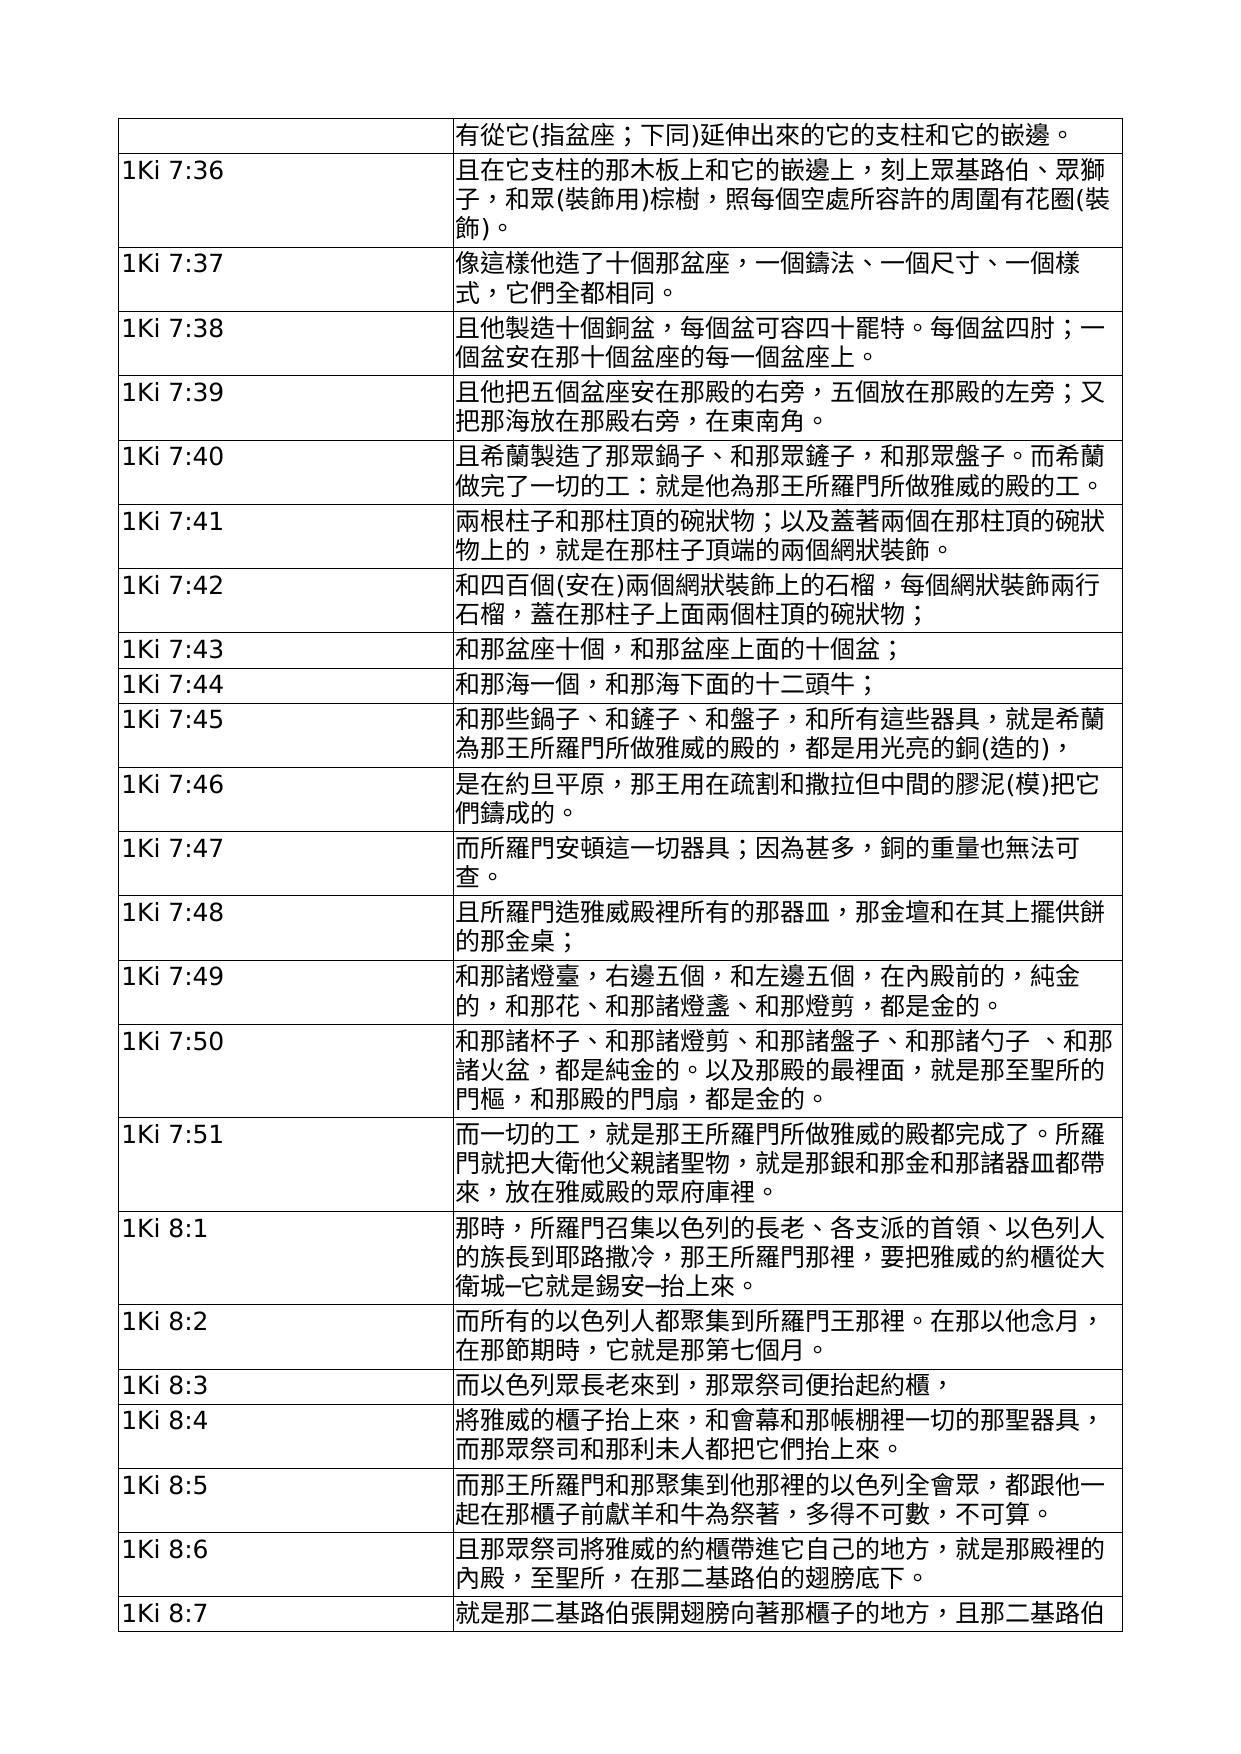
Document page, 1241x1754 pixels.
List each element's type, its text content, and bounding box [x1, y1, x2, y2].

table_cell 和那盆座十個，和那盆座上面的十個盆； [454, 633, 1122, 667]
table_cell 而所有的以色列人都聚集到所羅門王那裡。在那以他念月，在那節期時，它就是那第七個月。 [454, 1305, 1122, 1368]
table_cell 兩根柱子和那柱頂的碗狀物；以及蓋著兩個在那柱頂的碗狀物上的，就是在那柱子頂端的兩個網狀裝飾。 [454, 505, 1122, 568]
table_cell 1Ki 7:45 [119, 704, 453, 767]
table_cell 1Ki 8:7 [119, 1597, 453, 1631]
table_cell 1Ki 7:51 [119, 1118, 453, 1211]
table_cell 1Ki 7:49 [119, 961, 453, 1024]
table_cell 1Ki 8:2 [119, 1305, 453, 1368]
table_cell 將雅威的櫃子抬上來，和會幕和那帳棚裡一切的那聖器具，而那眾祭司和那利未人都把它們抬上來。 [454, 1405, 1122, 1468]
table_cell 1Ki 7:43 [119, 633, 453, 667]
table_cell 且他把五個盆座安在那殿的右旁，五個放在那殿的左旁；又把那海放在那殿右旁，在東南角。 [454, 376, 1122, 439]
table_cell 1Ki 8:6 [119, 1533, 453, 1596]
table_cell 且所羅門造雅威殿裡所有的那器皿，那金壇和在其上擺供餅的那金桌； [454, 896, 1122, 959]
table_cell 就是那二基路伯張開翅膀向著那櫃子的地方，且那二基路伯 [454, 1597, 1122, 1631]
table_cell 1Ki 7:47 [119, 832, 453, 895]
table_cell 1Ki 7:36 [119, 154, 453, 247]
table_cell 1Ki 8:3 [119, 1370, 453, 1403]
table_cell 1Ki 8:1 [119, 1212, 453, 1304]
table_cell 而那王所羅門和那聚集到他那裡的以色列全會眾，都跟他一起在那櫃子前獻羊和牛為祭著，多得不可數，不可算。 [454, 1469, 1122, 1532]
table_cell 和四百個(安在)兩個網狀裝飾上的石榴，每個網狀裝飾兩行石榴，蓋在那柱子上面兩個柱頂的碗狀物； [454, 569, 1122, 632]
table_cell 1Ki 7:44 [119, 669, 453, 702]
table_cell 1Ki 7:38 [119, 312, 453, 375]
table_cell 有從它(指盆座；下同)延伸出來的它的支柱和它的嵌邊。 [454, 119, 1122, 153]
table_cell 1Ki 8:5 [119, 1469, 453, 1532]
table_cell [119, 119, 453, 153]
table_cell 1Ki 7:37 [119, 248, 453, 311]
table_cell 且那眾祭司將雅威的約櫃帶進它自己的地方，就是那殿裡的內殿，至聖所，在那二基路伯的翅膀底下。 [454, 1533, 1122, 1596]
table_cell 1Ki 7:42 [119, 569, 453, 632]
table_cell 和那海一個，和那海下面的十二頭牛； [454, 669, 1122, 702]
table_cell 和那諸燈臺，右邊五個，和左邊五個，在內殿前的，純金的，和那花、和那諸燈盞、和那燈剪，都是金的。 [454, 961, 1122, 1024]
table_cell 和那些鍋子、和鏟子、和盤子，和所有這些器具，就是希蘭為那王所羅門所做雅威的殿的，都是用光亮的銅(造的)， [454, 704, 1122, 767]
table_cell 而一切的工，就是那王所羅門所做雅威的殿都完成了。所羅門就把大衛他父親諸聖物，就是那銀和那金和那諸器皿都帶來，放在雅威殿的眾府庫裡。 [454, 1118, 1122, 1211]
table_cell 是在約旦平原，那王用在疏割和撒拉但中間的膠泥(模)把它們鑄成的。 [454, 768, 1122, 831]
table_cell 1Ki 7:40 [119, 441, 453, 504]
table_cell 1Ki 7:39 [119, 376, 453, 439]
table_cell 像這樣他造了十個那盆座，一個鑄法、一個尺寸、一個樣式，它們全都相同。 [454, 248, 1122, 311]
table_cell 而以色列眾長老來到，那眾祭司便抬起約櫃， [454, 1370, 1122, 1403]
table_cell 1Ki 7:41 [119, 505, 453, 568]
table_cell 1Ki 7:46 [119, 768, 453, 831]
table_cell 而所羅門安頓這一切器具；因為甚多，銅的重量也無法可查。 [454, 832, 1122, 895]
table_cell 1Ki 8:4 [119, 1405, 453, 1468]
table_cell 和那諸杯子、和那諸燈剪、和那諸盤子、和那諸勺子 、和那諸火盆，都是純金的。以及那殿的最裡面，就是那至聖所的門樞，和那殿的門扇，都是金的。 [454, 1025, 1122, 1117]
table_cell 且在它支柱的那木板上和它的嵌邊上，刻上眾基路伯、眾獅子，和眾(裝飾用)棕樹，照每個空處所容許的周圍有花圈(裝飾)。 [454, 154, 1122, 247]
table_cell 且他製造十個銅盆，每個盆可容四十罷特。每個盆四肘；一個盆安在那十個盆座的每一個盆座上。 [454, 312, 1122, 375]
table_cell 1Ki 7:50 [119, 1025, 453, 1117]
table_cell 1Ki 7:48 [119, 896, 453, 959]
table_cell 且希蘭製造了那眾鍋子、和那眾鏟子，和那眾盤子。而希蘭做完了一切的工：就是他為那王所羅門所做雅威的殿的工。 [454, 441, 1122, 504]
table_cell 那時，所羅門召集以色列的長老、各支派的首領、以色列人的族長到耶路撒冷，那王所羅門那裡，要把雅威的約櫃從大衛城─它就是錫安─抬上來。 [454, 1212, 1122, 1304]
